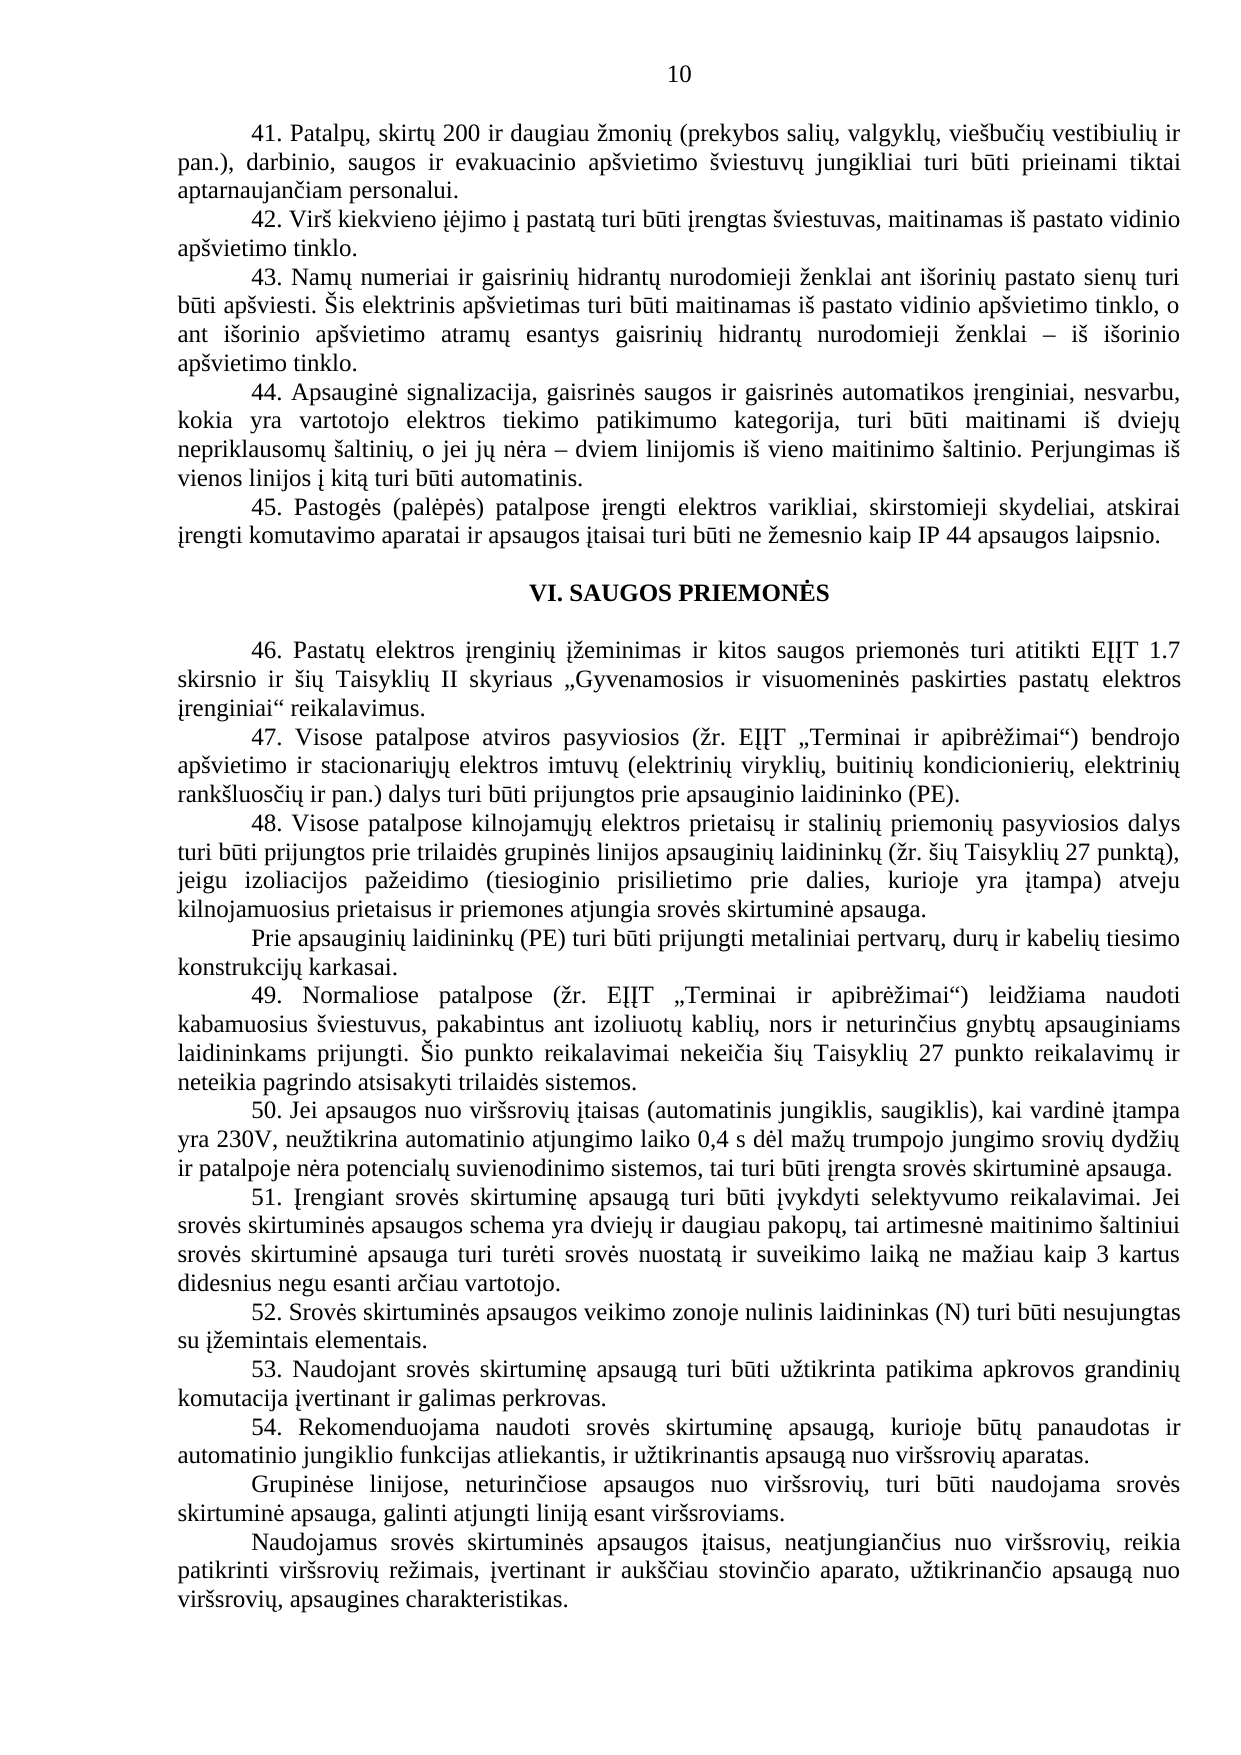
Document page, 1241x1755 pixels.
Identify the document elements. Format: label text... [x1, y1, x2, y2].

text 49. Normaliose patalpose (žr. EĮĮT „Terminai ir apibrėžimai“) leidžiama naudoti kabamuosius šviestuvus, pakabintus ant izoliuotų kablių, nors ir neturinčius gnybtų apsauginiams laidininkams prijungti. Šio punkto reikalavimai nekeičia šių Taisyklių 27 punkto reikalavimų ir neteikia pagrindo atsisakyti trilaidės sistemos. [177, 981, 1181, 1096]
text 54. Rekomenduojama naudoti srovės skirtuminę apsaugą, kurioje būtų panaudotas ir automatinio jungiklio funkcijas atliekantis, ir užtikrinantis apsaugą nuo viršsrovių aparatas. [177, 1412, 1181, 1469]
text 47. Visose patalpose atviros pasyviosios (žr. EĮĮT „Terminai ir apibrėžimai“) bendrojo apšvietimo ir stacionariųjų elektros imtuvų (elektrinių viryklių, buitinių kondicionierių, elektrinių rankšluosčių ir pan.) dalys turi būti prijungtos prie apsauginio laidininko (PE). [177, 722, 1181, 808]
text 41. Patalpų, skirtų 200 ir daugiau žmonių (prekybos salių, valgyklų, viešbučių vestibiulių ir pan.), darbinio, saugos ir evakuacinio apšvietimo šviestuvų jungikliai turi būti prieinami tiktai aptarnaujančiam personalui. [177, 118, 1181, 204]
text Grupinėse linijose, neturinčiose apsaugos nuo viršsrovių, turi būti naudojama srovės skirtuminė apsauga, galinti atjungti liniją esant viršsroviams. [177, 1469, 1181, 1527]
text 51. Įrengiant srovės skirtuminę apsaugą turi būti įvykdyti selektyvumo reikalavimai. Jei srovės skirtuminės apsaugos schema yra dviejų ir daugiau pakopų, tai artimesnė maitinimo šaltiniui srovės skirtuminė apsauga turi turėti srovės nuostatą ir suveikimo laiką ne mažiau kaip 3 kartus didesnius negu esanti arčiau vartotojo. [177, 1182, 1181, 1297]
text 43. Namų numeriai ir gaisrinių hidrantų nurodomieji ženklai ant išorinių pastato sienų turi būti apšviesti. Šis elektrinis apšvietimas turi būti maitinamas iš pastato vidinio apšvietimo tinklo, o ant išorinio apšvietimo atramų esantys gaisrinių hidrantų nurodomieji ženklai – iš išorinio apšvietimo tinklo. [177, 262, 1181, 377]
text Prie apsauginių laidininkų (PE) turi būti prijungti metaliniai pertvarų, durų ir kabelių tiesimo konstrukcijų karkasai. [177, 923, 1181, 981]
text 50. Jei apsaugos nuo viršsrovių įtaisas (automatinis jungiklis, saugiklis), kai vardinė įtampa yra 230V, neužtikrina automatinio atjungimo laiko 0,4 s dėl mažų trumpojo jungimo srovių dydžių ir patalpoje nėra potencialų suvienodinimo sistemos, tai turi būti įrengta srovės skirtuminė apsauga. [177, 1096, 1181, 1182]
text 53. Naudojant srovės skirtuminę apsaugą turi būti užtikrinta patikima apkrovos grandinių komutacija įvertinant ir galimas perkrovas. [177, 1354, 1181, 1412]
text 48. Visose patalpose kilnojamųjų elektros prietaisų ir stalinių priemonių pasyviosios dalys turi būti prijungtos prie trilaidės grupinės linijos apsauginių laidininkų (žr. šių Taisyklių 27 punktą), jeigu izoliacijos pažeidimo (tiesioginio prisilietimo prie dalies, kurioje yra įtampa) atveju kilnojamuosius prietaisus ir priemones atjungia srovės skirtuminė apsauga. [177, 808, 1181, 923]
text VI. SAUGOS PRIEMONĖS [177, 578, 1181, 607]
text 52. Srovės skirtuminės apsaugos veikimo zonoje nulinis laidininkas (N) turi būti nesujungtas su įžemintais elementais. [177, 1297, 1181, 1354]
text 44. Apsauginė signalizacija, gaisrinės saugos ir gaisrinės automatikos įrenginiai, nesvarbu, kokia yra vartotojo elektros tiekimo patikimumo kategorija, turi būti maitinami iš dviejų nepriklausomų šaltinių, o jei jų nėra – dviem linijomis iš vieno maitinimo šaltinio. Perjungimas iš vienos linijos į kitą turi būti automatinis. [177, 377, 1181, 492]
text 45. Pastogės (palėpės) patalpose įrengti elektros varikliai, skirstomieji skydeliai, atskirai įrengti komutavimo aparatai ir apsaugos įtaisai turi būti ne žemesnio kaip IP 44 apsaugos laipsnio. [177, 492, 1181, 549]
text 42. Virš kiekvieno įėjimo į pastatą turi būti įrengtas šviestuvas, maitinamas iš pastato vidinio apšvietimo tinklo. [177, 204, 1181, 262]
text Naudojamus srovės skirtuminės apsaugos įtaisus, neatjungiančius nuo viršsrovių, reikia patikrinti viršsrovių režimais, įvertinant ir aukščiau stovinčio aparato, užtikrinančio apsaugą nuo viršsrovių, apsaugines charakteristikas. [177, 1527, 1181, 1613]
text 46. Pastatų elektros įrenginių įžeminimas ir kitos saugos priemonės turi atitikti EĮĮT 1.7 skirsnio ir šių Taisyklių II skyriaus „Gyvenamosios ir visuomeninės paskirties pastatų elektros įrenginiai“ reikalavimus. [177, 636, 1181, 722]
